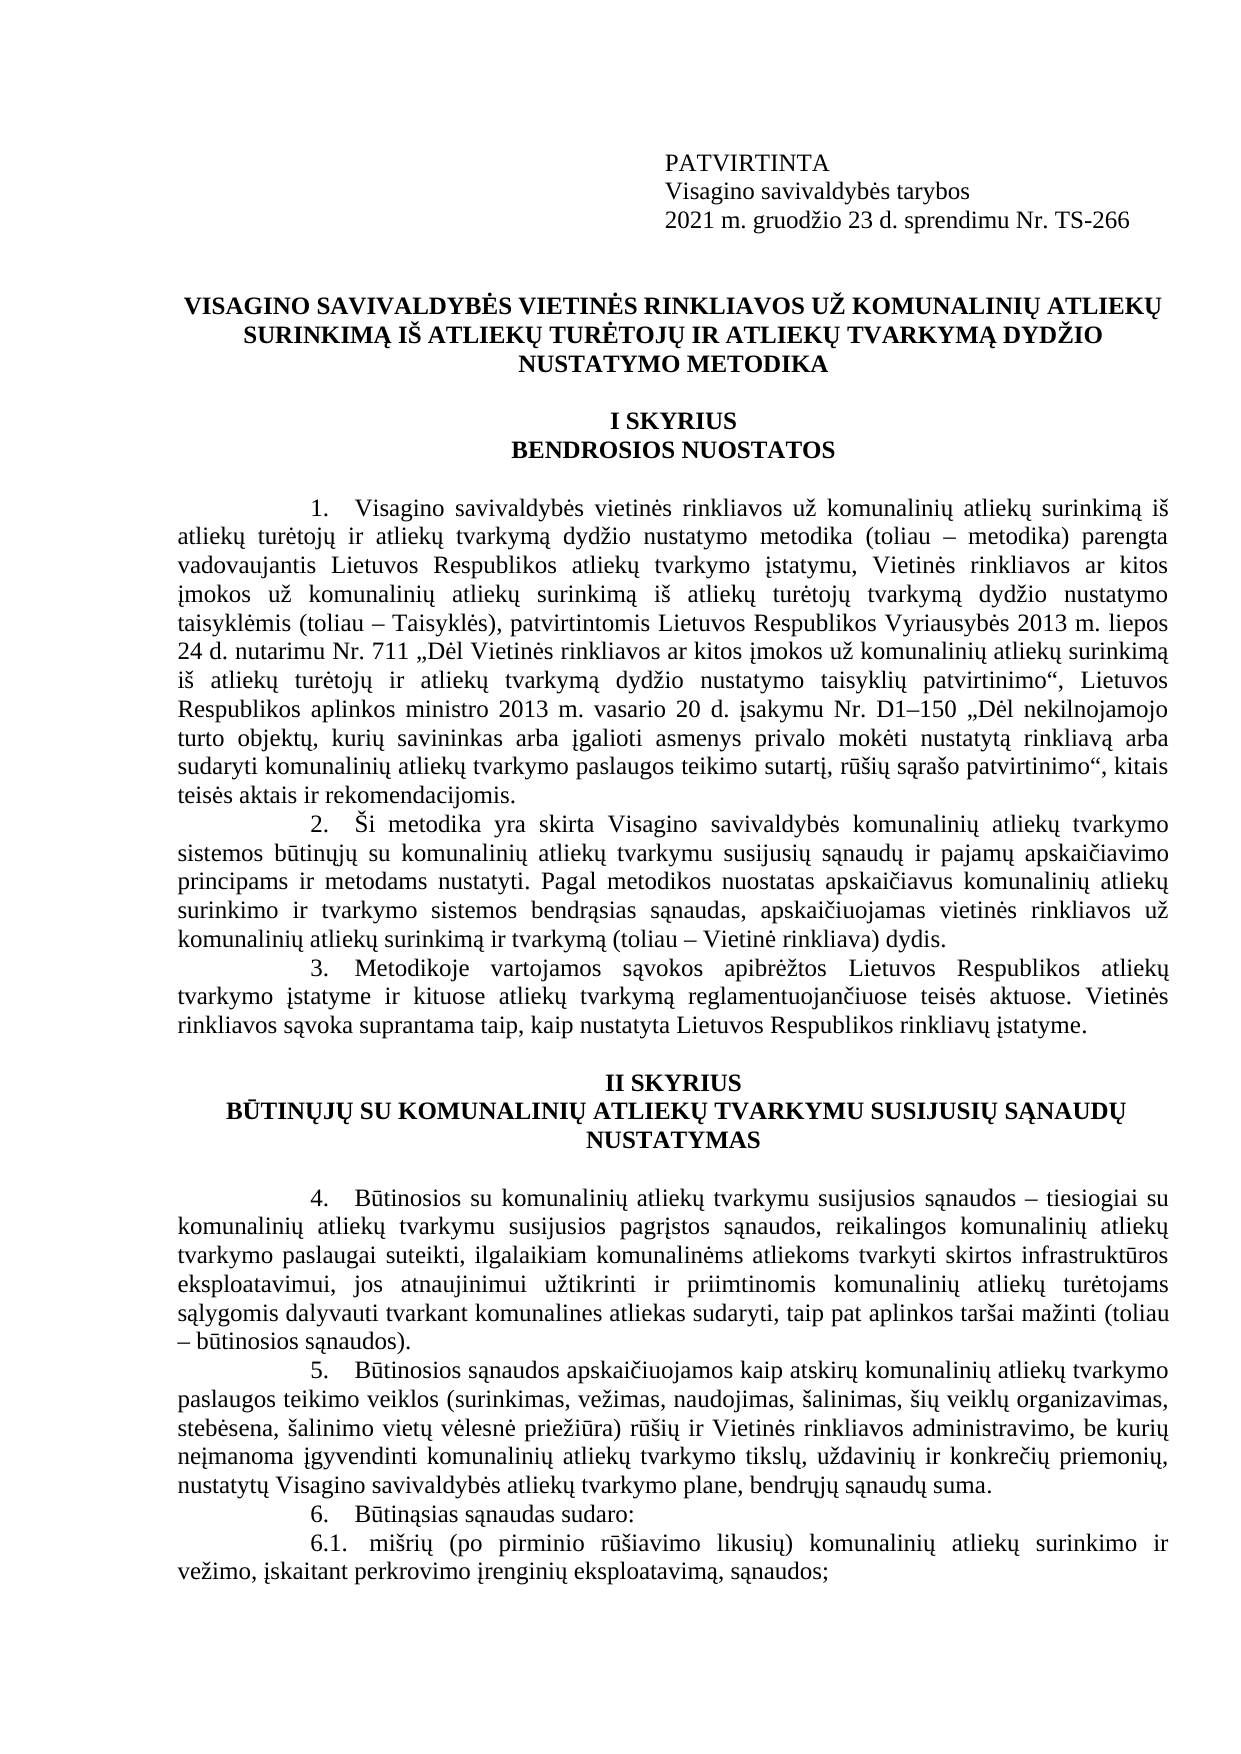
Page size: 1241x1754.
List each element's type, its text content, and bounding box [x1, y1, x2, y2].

text II SKYRIUS [177, 1068, 1169, 1096]
text 5. Būtinosios sąnaudos apskaičiuojamos kaip atskirų komunalinių atliekų tvarkymo paslaugos teikimo veiklos (surinkimas, vežimas, naudojimas, šalinimas, šių veiklų organizavimas, stebėsena, šalinimo vietų vėlesnė priežiūra) rūšių ir Vietinės rinkliavos administravimo, be kurių neįmanoma įgyvendinti komunalinių atliekų tvarkymo tikslų, uždavinių ir konkrečių priemonių, nustatytų Visagino savivaldybės atliekų tvarkymo plane, bendrųjų sąnaudų suma. [177, 1355, 1169, 1499]
text BENDROSIOS NUOSTATOS [177, 435, 1169, 464]
text 4. Būtinosios su komunalinių atliekų tvarkymu susijusios sąnaudos – tiesiogiai su komunalinių atliekų tvarkymu susijusios pagrįstos sąnaudos, reikalingos komunalinių atliekų tvarkymo paslaugai suteikti, ilgalaikiam komunalinėms atliekoms tvarkyti skirtos infrastruktūros eksploatavimui, jos atnaujinimui užtikrinti ir priimtinomis komunalinių atliekų turėtojams sąlygomis dalyvauti tvarkant komunalines atliekas sudaryti, taip pat aplinkos taršai mažinti (toliau – būtinosios sąnaudos). [177, 1183, 1169, 1355]
text 6. Būtinąsias sąnaudas sudaro: [177, 1499, 1169, 1528]
text 1. Visagino savivaldybės vietinės rinkliavos už komunalinių atliekų surinkimą iš atliekų turėtojų ir atliekų tvarkymą dydžio nustatymo metodika (toliau – metodika) parengta vadovaujantis Lietuvos Respublikos atliekų tvarkymo įstatymu, Vietinės rinkliavos ar kitos įmokos už komunalinių atliekų surinkimą iš atliekų turėtojų tvarkymą dydžio nustatymo taisyklėmis (toliau – Taisyklės), patvirtintomis Lietuvos Respublikos Vyriausybės 2013 m. liepos 24 d. nutarimu Nr. 711 „Dėl Vietinės rinkliavos ar kitos įmokos už komunalinių atliekų surinkimą iš atliekų turėtojų ir atliekų tvarkymą dydžio nustatymo taisyklių patvirtinimo“, Lietuvos Respublikos aplinkos ministro 2013 m. vasario 20 d. įsakymu Nr. D1–150 „Dėl nekilnojamojo turto objektų, kurių savininkas arba įgalioti asmenys privalo mokėti nustatytą rinkliavą arba sudaryti komunalinių atliekų tvarkymo paslaugos teikimo sutartį, rūšių sąrašo patvirtinimo“, kitais teisės aktais ir rekomendacijomis. [177, 493, 1169, 809]
text BŪTINŲJŲ SU KOMUNALINIŲ ATLIEKŲ TVARKYMU SUSIJUSIŲ SĄNAUDŲ NUSTATYMAS [177, 1096, 1169, 1154]
text VISAGINO SAVIVALDYBĖS VIETINĖS RINKLIAVOS UŽ KOMUNALINIŲ ATLIEKŲ SURINKIMĄ IŠ ATLIEKŲ TURĖTOJŲ IR ATLIEKŲ TVARKYMĄ DYDŽIO NUSTATYMO METODIKA [177, 291, 1169, 378]
text 3. Metodikoje vartojamos sąvokos apibrėžtos Lietuvos Respublikos atliekų tvarkymo įstatyme ir kituose atliekų tvarkymą reglamentuojančiuose teisės aktuose. Vietinės rinkliavos sąvoka suprantama taip, kaip nustatyta Lietuvos Respublikos rinkliavų įstatyme. [177, 953, 1169, 1039]
text 2021 m. gruodžio 23 d. sprendimu Nr. TS-266 [177, 205, 1169, 234]
text Visagino savivaldybės tarybos [177, 176, 1169, 205]
text PATVIRTINTA [177, 148, 1169, 176]
text 6.1. mišrių (po pirminio rūšiavimo likusių) komunalinių atliekų surinkimo ir vežimo, įskaitant perkrovimo įrenginių eksploatavimą, sąnaudos; [177, 1528, 1169, 1585]
text I SKYRIUS [177, 406, 1169, 435]
text 2. Ši metodika yra skirta Visagino savivaldybės komunalinių atliekų tvarkymo sistemos būtinųjų su komunalinių atliekų tvarkymu susijusių sąnaudų ir pajamų apskaičiavimo principams ir metodams nustatyti. Pagal metodikos nuostatas apskaičiavus komunalinių atliekų surinkimo ir tvarkymo sistemos bendrąsias sąnaudas, apskaičiuojamas vietinės rinkliavos už komunalinių atliekų surinkimą ir tvarkymą (toliau – Vietinė rinkliava) dydis. [177, 809, 1169, 953]
